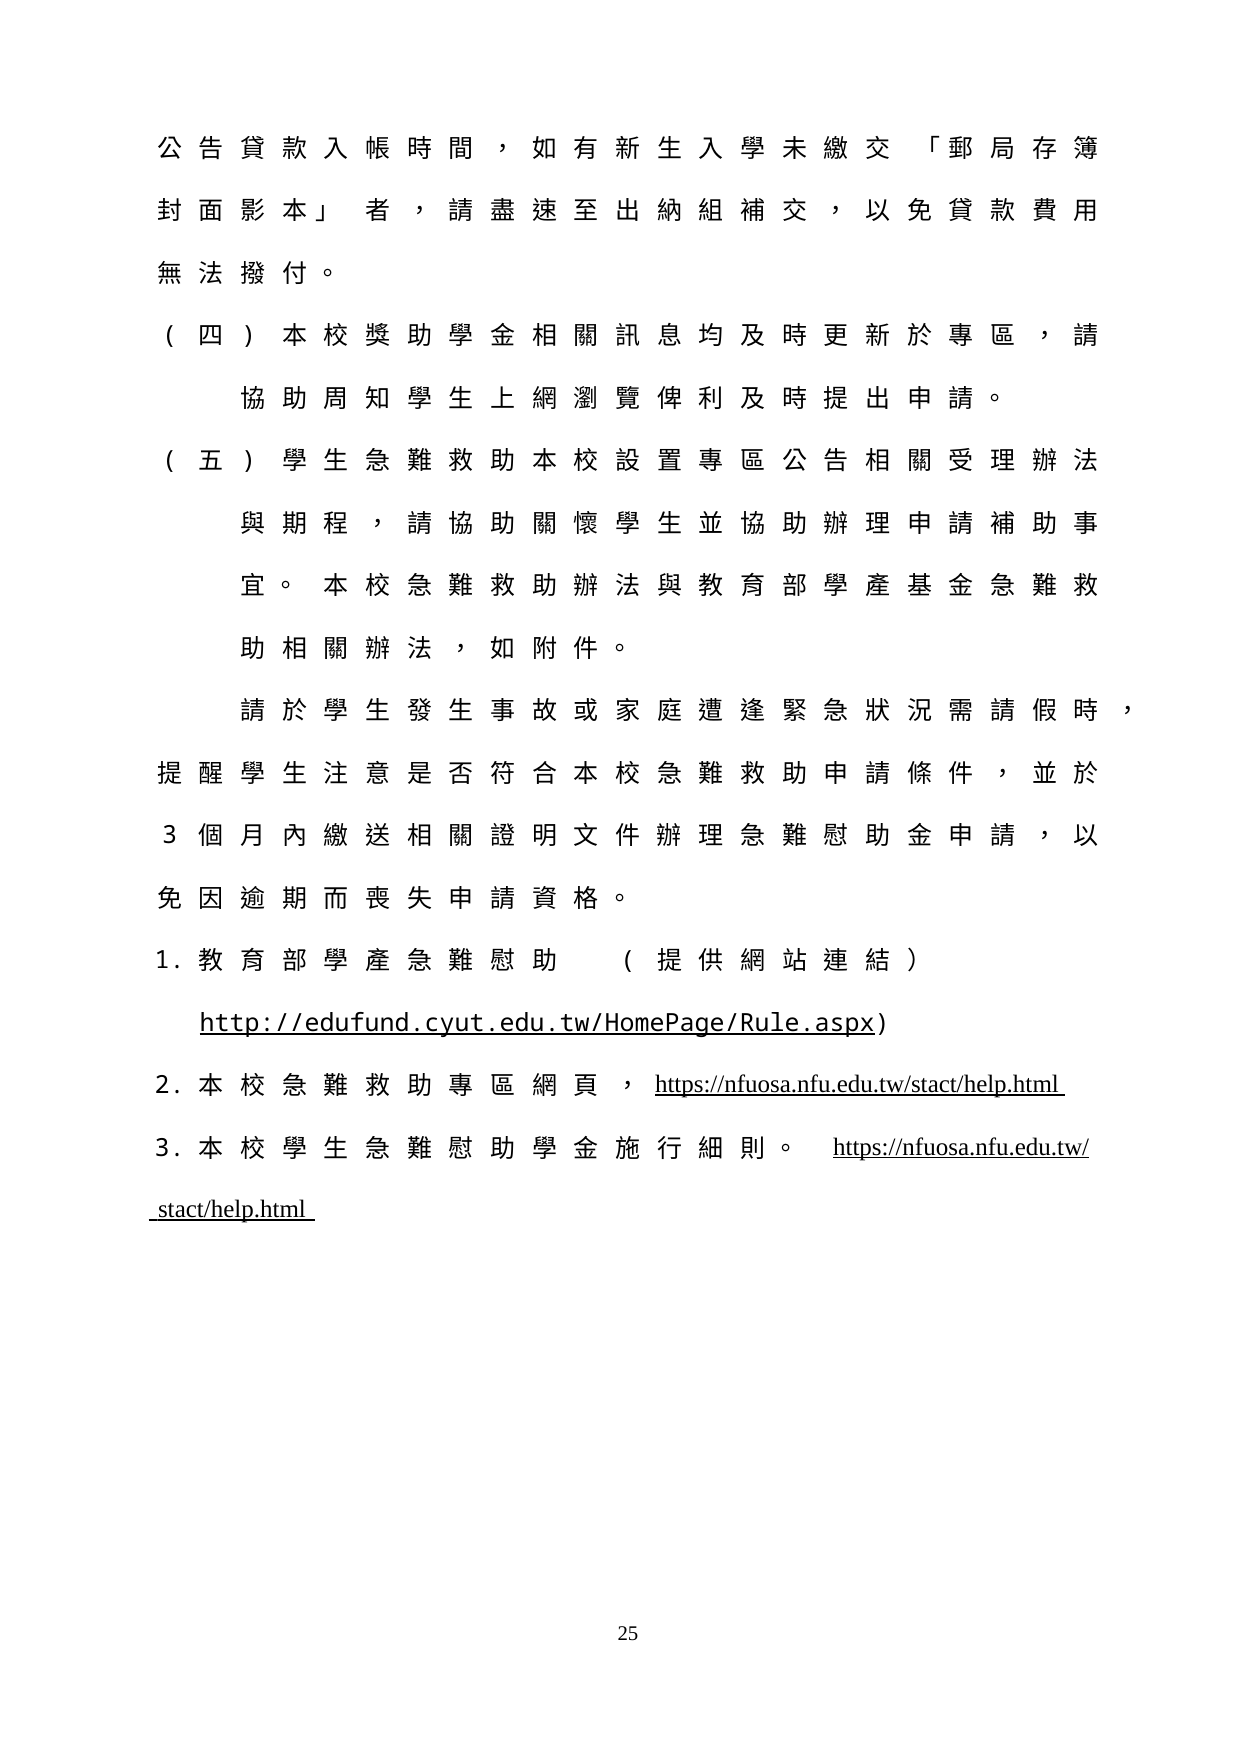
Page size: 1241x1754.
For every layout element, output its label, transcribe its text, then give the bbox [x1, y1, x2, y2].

text 公告貸款入帳時間，如有新生入學未繳交「郵局存簿封面影本」者，請盡速至出納組補交，以免貸款費用無法撥付。 [148, 105, 1107, 292]
text 2.本校急難救助專區網頁，https://nfuosa.nfu.edu.tw/stact/help.html [148, 1042, 1107, 1105]
text (四) 本校獎助學金相關訊息均及時更新於專區，請協助周知學生上網瀏覽俾利及時提出申請。 [148, 292, 1107, 417]
text 3.本校學生急難慰助學金施行細則。https://nfuosa.nfu.edu.tw/stact/help.html [148, 1105, 1107, 1230]
text (五) 學生急難救助本校設置專區公告相關受理辦法與期程，請協助關懷學生並協助辦理申請補助事宜。本校急難救助辦法與教育部學產基金急難救助相關辦法，如附件。 [148, 417, 1107, 667]
text 請於學生發生事故或家庭遭逢緊急狀況需請假時，提醒學生注意是否符合本校急難救助申請條件，並於3個月內繳送相關證明文件辦理急難慰助金申請，以免因逾期而喪失申請資格。 [148, 667, 1107, 917]
text 1.教育部學產急難慰助 (提供網站連結） http://edufund.cyut.edu.tw/HomePage/Rule.aspx) [148, 917, 1107, 1042]
